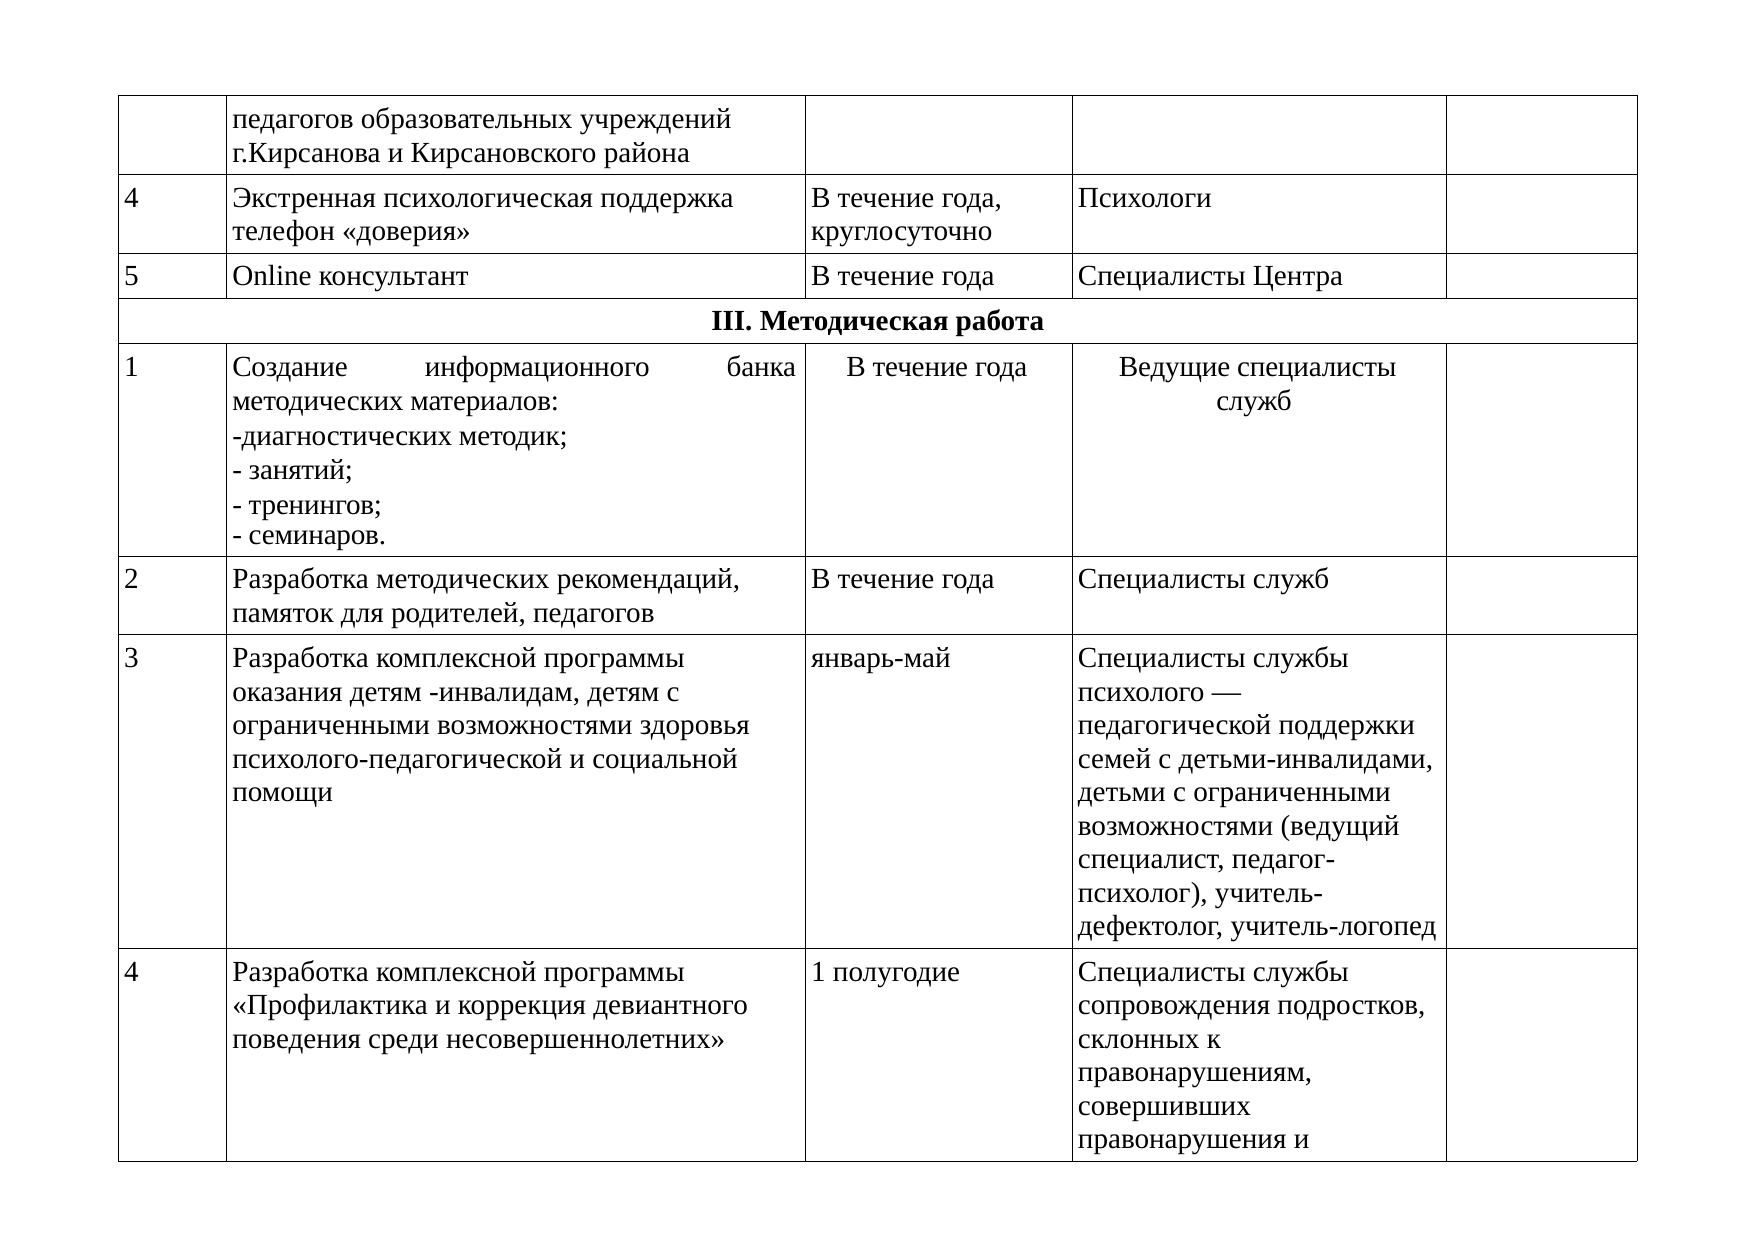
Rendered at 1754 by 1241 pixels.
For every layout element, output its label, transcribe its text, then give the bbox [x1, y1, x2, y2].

table_cell 1 полугодие [806, 949, 1072, 1161]
table_cell Экстренная психологическая поддержка телефон «доверия» [227, 175, 805, 253]
table_cell 4 [119, 949, 226, 1161]
table_cell В течение года [806, 557, 1072, 634]
table_cell педагогов образовательных учреждений г.Кирсанова и Кирсановского района [227, 96, 805, 174]
table_cell [1447, 949, 1637, 1161]
table_cell 3 [119, 635, 226, 948]
table_cell 2 [119, 557, 226, 634]
table_cell [1447, 254, 1637, 298]
table_cell Разработка комплексной программы «Профилактика и коррекция девиантного поведения среди несовершеннолетних» [227, 949, 805, 1161]
table_cell В течение года [806, 254, 1072, 298]
table_cell январь-май [806, 635, 1072, 948]
table_cell Разработка комплексной программы оказания детям -инвалидам, детям с ограниченными возможностями здоровья психолого-педагогической и социальной помощи [227, 635, 805, 948]
table_cell Специалисты службы психолого — педагогической поддержки семей с детьми-инвалидами, детьми с ограниченными возможностями (ведущий специалист, педагог-психолог), учитель-дефектолог, учитель-логопед [1073, 635, 1446, 948]
table_cell [1447, 344, 1637, 556]
table_cell [1073, 96, 1446, 174]
table_cell В течение года, круглосуточно [806, 175, 1072, 253]
table_cell Специалисты службы сопровождения подростков, склонных к правонарушениям, совершивших правонарушения и [1073, 949, 1446, 1161]
table_cell [806, 96, 1072, 174]
table_cell [1447, 175, 1637, 253]
table_cell В течение года [806, 344, 1072, 556]
table_cell [1447, 557, 1637, 634]
table_cell [1447, 635, 1637, 948]
table_cell 1 [119, 344, 226, 556]
table_cell 5 [119, 254, 226, 298]
table_cell Специалисты служб [1073, 557, 1446, 634]
table_cell [1447, 96, 1637, 174]
table_cell Создание информационного банка методических материалов: -диагностических методик; - занятий; - тренингов; - семинаров. [227, 344, 805, 556]
table_cell Разработка методических рекомендаций, памяток для родителей, педагогов [227, 557, 805, 634]
table_cell [119, 96, 226, 174]
table_cell Ведущие специалисты служб [1073, 344, 1446, 556]
table_cell Специалисты Центра [1073, 254, 1446, 298]
table_cell III. Методическая работа [119, 299, 1637, 343]
table_cell Online консультант [227, 254, 805, 298]
table_cell 4 [119, 175, 226, 253]
table_cell Психологи [1073, 175, 1446, 253]
